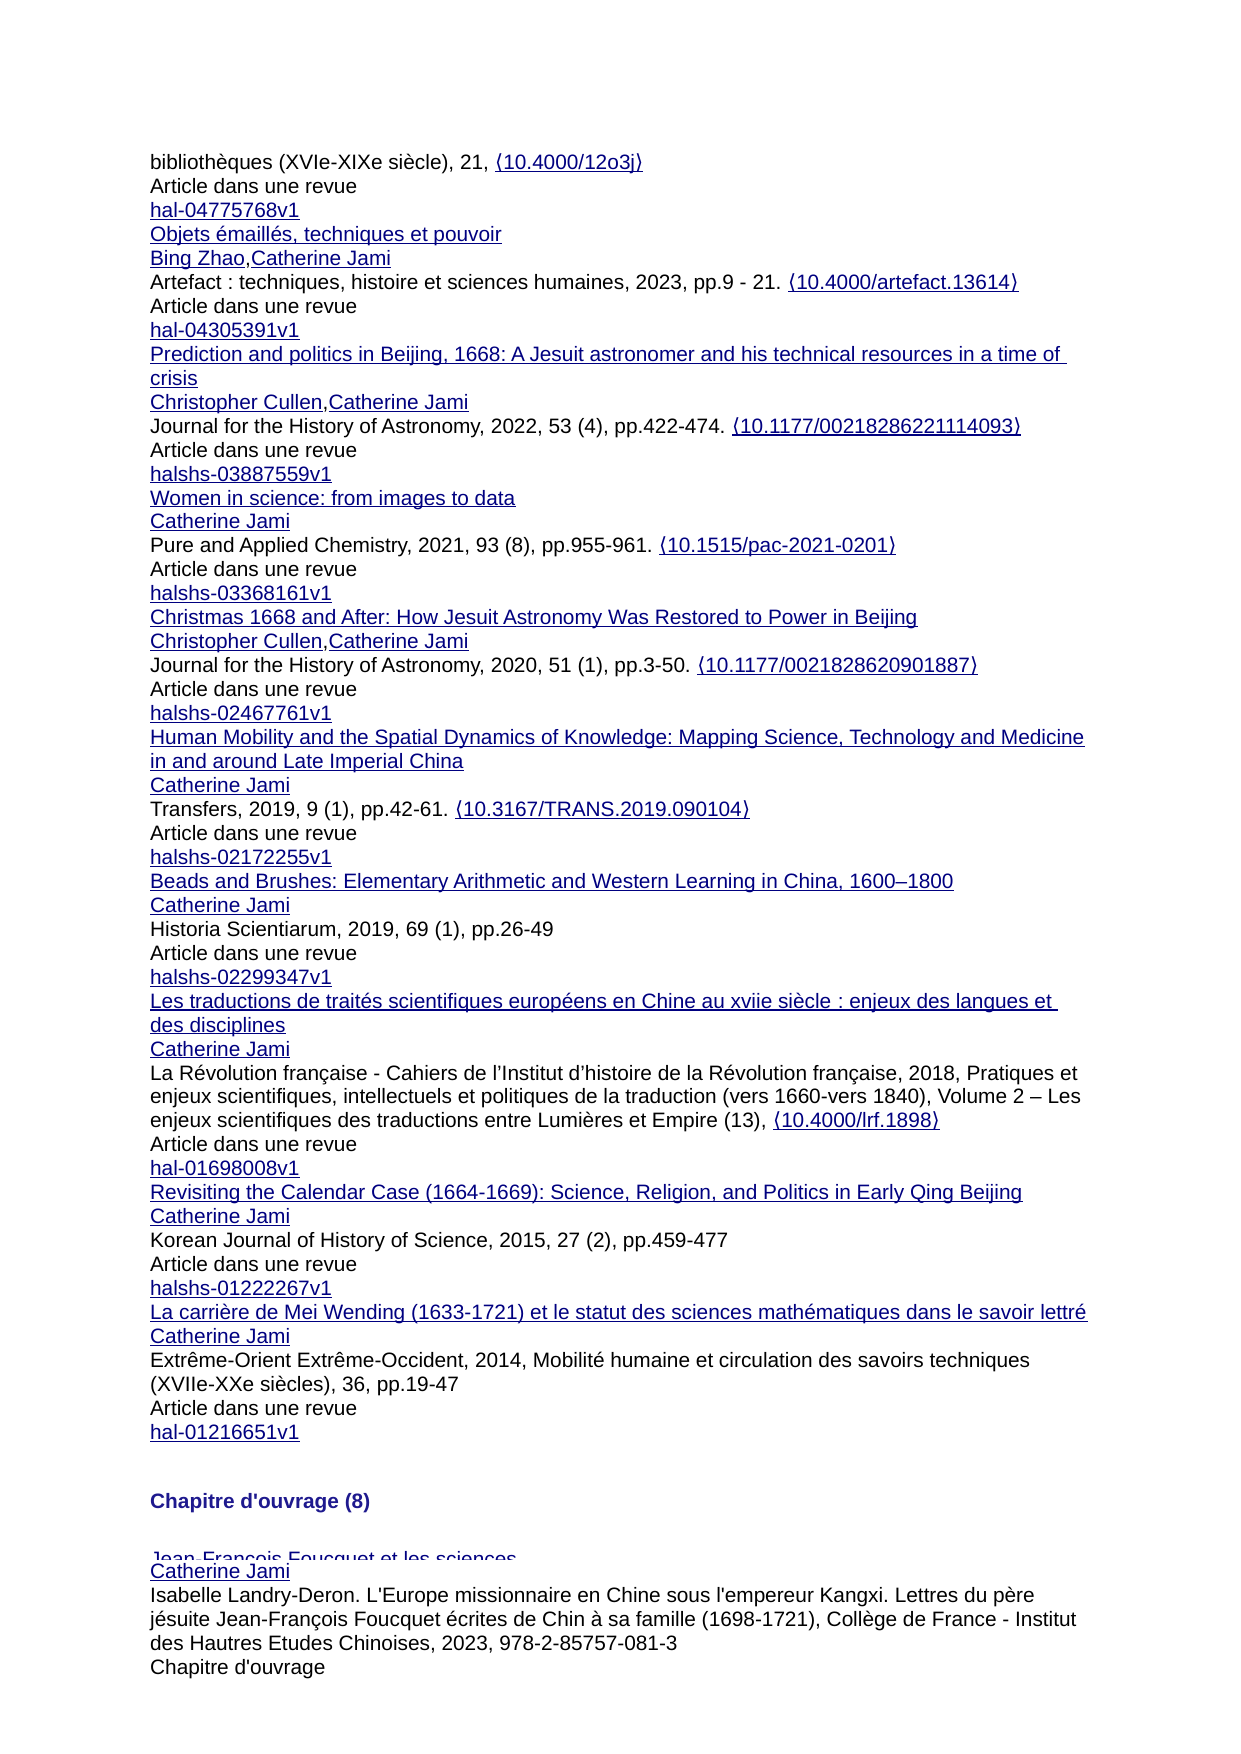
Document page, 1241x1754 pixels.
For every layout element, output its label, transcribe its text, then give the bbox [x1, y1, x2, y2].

table_cell Les traductions de traités scientifiques européens en Chine au xviie siècle : enjeux des langues et des disciplines Catherine Jami La Révolution française - Cahiers de l’Institut d’histoire de la Révolution française, 2018, Pratiques et enjeux scientifiques, intellectuels et politiques de la traduction (vers 1660-vers 1840), Volume 2 – Les enjeux scientifiques des traductions entre Lumières et Empire (13), ⟨10.4000/lrf.1898⟩ Article dans une revue hal-01698008v1 [150, 989, 1090, 1180]
table_cell Christmas 1668 and After: How Jesuit Astronomy Was Restored to Power in Beijing Christopher Cullen,Catherine Jami Journal for the History of Astronomy, 2020, 51 (1), pp.3-50. ⟨10.1177/0021828620901887⟩ Article dans une revue halshs-02467761v1 [150, 605, 1090, 725]
table_cell Beads and Brushes: Elementary Arithmetic and Western Learning in China, 1600‒1800 Catherine Jami Historia Scientiarum, 2019, 69 (1), pp.26-49 Article dans une revue halshs-02299347v1 [150, 869, 1090, 988]
table_cell bibliothèques (XVIe-XIXe siècle), 21, ⟨10.4000/12o3j⟩ Article dans une revue hal-04775768v1 [150, 150, 1090, 222]
table_cell La carrière de Mei Wending (1633-1721) et le statut des sciences mathématiques dans le savoir lettré Catherine Jami Extrême-Orient Extrême-Occident, 2014, Mobilité humaine et circulation des savoirs techniques (XVIIe-XXe siècles), 36, pp.19-47 Article dans une revue hal-01216651v1 [150, 1300, 1090, 1444]
table_header Jean-François Foucquet et les sciences Catherine Jami Isabelle Landry-Deron. L'Europe missionnaire en Chine sous l'empereur Kangxi. Lettres du père jésuite Jean-François Foucquet écrites de Chin à sa famille (1698-1721), Collège de France - Institut des Hautres Etudes Chinoises, 2023, 978-2-85757-081-3 Chapitre d'ouvrage [150, 1547, 1090, 1679]
table_cell Prediction and politics in Beijing, 1668: A Jesuit astronomer and his technical resources in a time of crisis Christopher Cullen,Catherine Jami Journal for the History of Astronomy, 2022, 53 (4), pp.422-474. ⟨10.1177/00218286221114093⟩ Article dans une revue halshs-03887559v1 [150, 342, 1090, 485]
subtitle Chapitre d'ouvrage (8) [150, 1488, 1090, 1512]
table_cell Women in science: from images to data Catherine Jami Pure and Applied Chemistry, 2021, 93 (8), pp.955-961. ⟨10.1515/pac-2021-0201⟩ Article dans une revue halshs-03368161v1 [150, 485, 1090, 605]
table_cell Revisiting the Calendar Case (1664-1669): Science, Religion, and Politics in Early Qing Beijing Catherine Jami Korean Journal of History of Science, 2015, 27 (2), pp.459-477 Article dans une revue halshs-01222267v1 [150, 1180, 1090, 1300]
table_cell Human Mobility and the Spatial Dynamics of Knowledge: Mapping Science, Technology and Medicine in and around Late Imperial China Catherine Jami Transfers, 2019, 9 (1), pp.42-61. ⟨10.3167/TRANS.2019.090104⟩ Article dans une revue halshs-02172255v1 [150, 725, 1090, 869]
table_cell Objets émaillés, techniques et pouvoir Bing Zhao,Catherine Jami Artefact : techniques, histoire et sciences humaines, 2023, pp.9 - 21. ⟨10.4000/artefact.13614⟩ Article dans une revue hal-04305391v1 [150, 222, 1090, 342]
